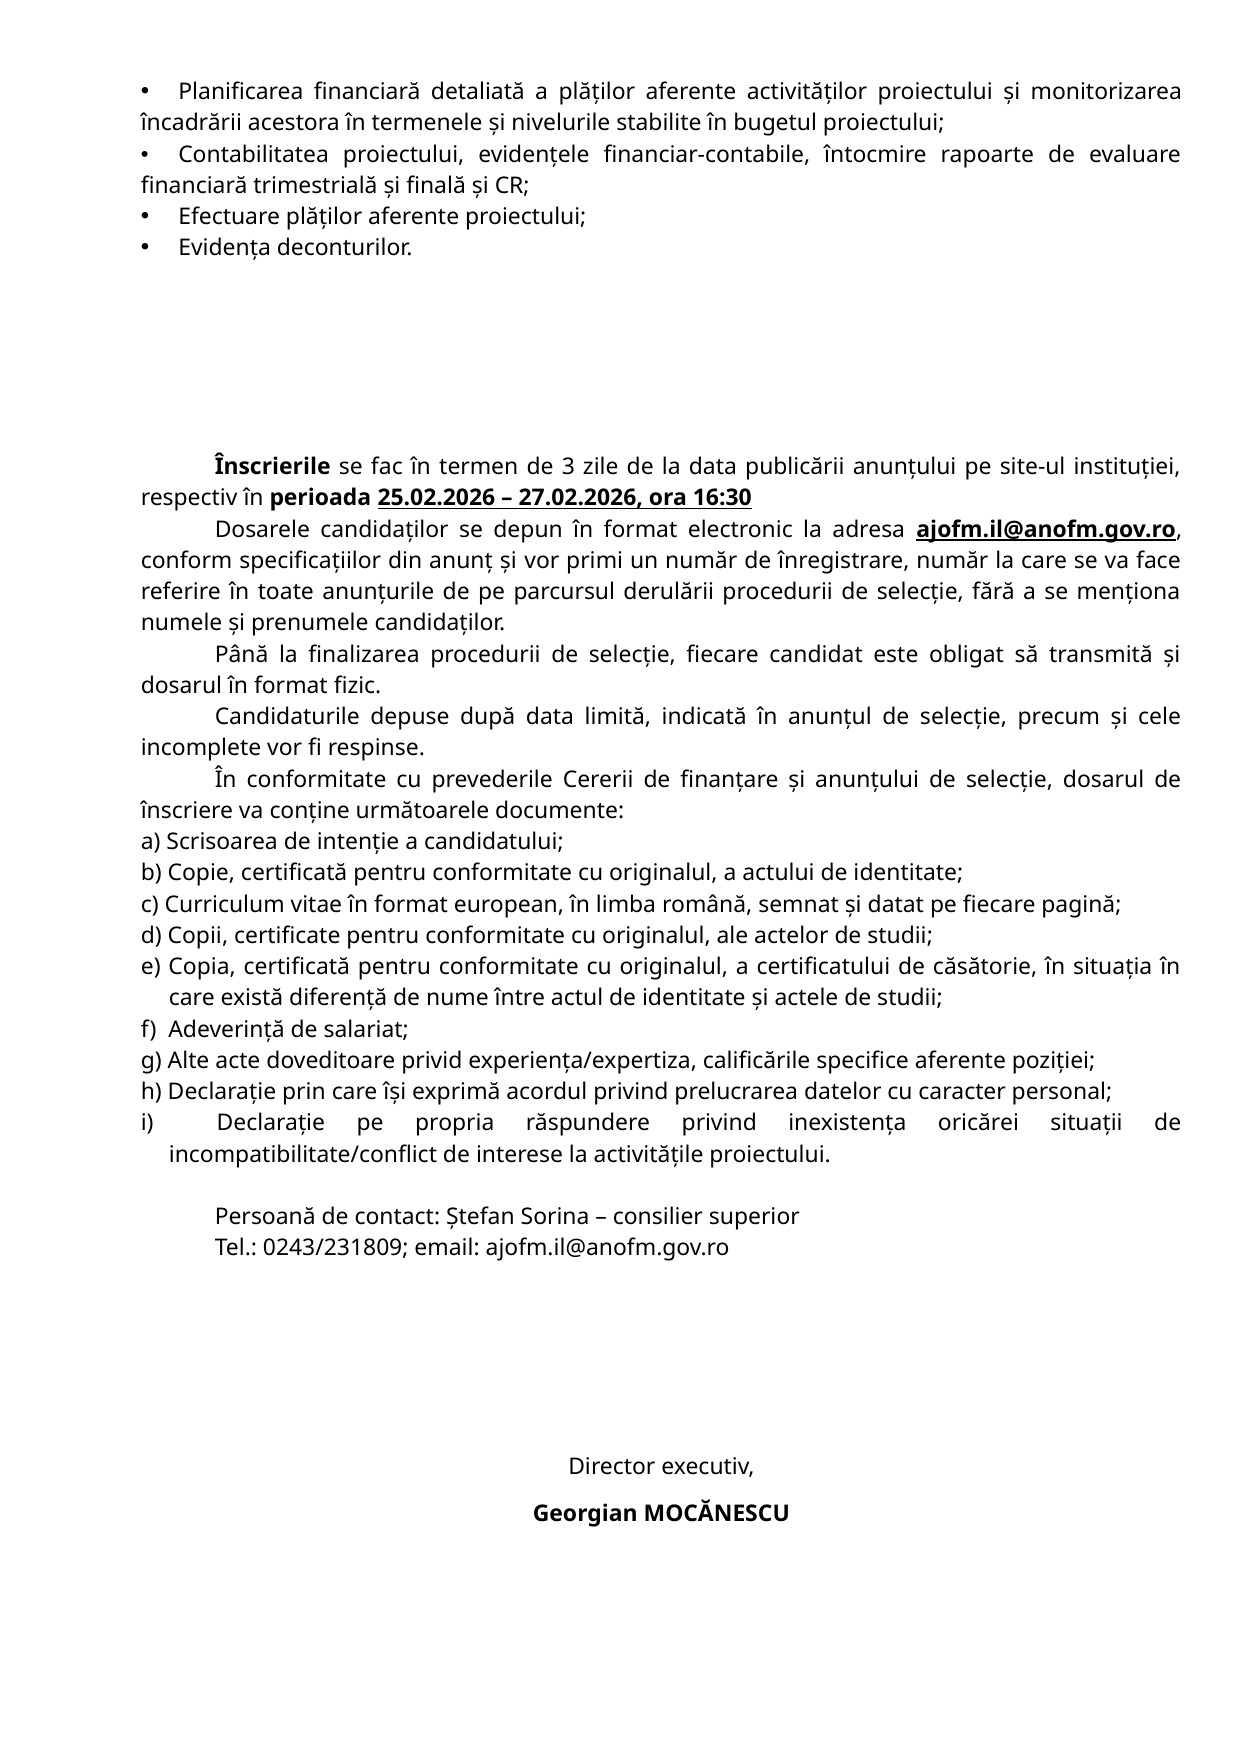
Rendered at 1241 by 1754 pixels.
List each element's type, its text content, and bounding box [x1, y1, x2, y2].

text Candidaturile depuse după data limită, indicată în anunțul de selecție, precum și cele incomplete vor fi respinse. [141, 700, 1182, 762]
text e) Copia, certificată pentru conformitate cu originalul, a certificatului de căsătorie, în situația în care există diferență de nume între actul de identitate și actele de studii; [141, 950, 1182, 1012]
text Tel.: 0243/231809; email: ajofm.il@anofm.gov.ro [141, 1231, 1182, 1262]
text Director executiv, [141, 1450, 1182, 1481]
text a) Scrisoarea de intenție a candidatului; [141, 825, 1182, 856]
text c) Curriculum vitae în format european, în limba română, semnat și datat pe fiecare pagină; [141, 887, 1182, 919]
list Contabilitatea proiectului, evidențele financiar-contabile, întocmire rapoarte de evaluare financiară trimestrială și finală și CR; [141, 137, 1182, 200]
text Persoană de contact: Ștefan Sorina – consilier superior [141, 1200, 1182, 1231]
text b) Copie, certificată pentru conformitate cu originalul, a actului de identitate; [141, 856, 1182, 887]
text f) Adeverință de salariat; [141, 1012, 1182, 1044]
text Dosarele candidaților se depun în format electronic la adresa ajofm.il@anofm.gov.ro, conform specificațiilor din anunț și vor primi un număr de înregistrare, număr la care se va face referire în toate anunțurile de pe parcursul derulării procedurii de selecție, fără a se menționa numele și prenumele candidaților. [141, 512, 1182, 637]
text h) Declarație prin care își exprimă acordul privind prelucrarea datelor cu caracter personal; [141, 1075, 1182, 1106]
text În conformitate cu prevederile Cererii de finanțare și anunțului de selecție, dosarul de înscriere va conține următoarele documente: [141, 762, 1182, 825]
list Planificarea financiară detaliată a plăţilor aferente activităţilor proiectului şi monitorizarea încadrării acestora în termenele şi nivelurile stabilite în bugetul proiectului; [141, 75, 1182, 137]
text g) Alte acte doveditoare privid experiența/expertiza, calificările specifice aferente poziției; [141, 1044, 1182, 1075]
text d) Copii, certificate pentru conformitate cu originalul, ale actelor de studii; [141, 919, 1182, 950]
text Până la finalizarea procedurii de selecție, fiecare candidat este obligat să transmită și dosarul în format fizic. [141, 637, 1182, 700]
text Georgian MOCĂNESCU [141, 1497, 1182, 1528]
text Înscrierile se fac în termen de 3 zile de la data publicării anunțului pe site-ul instituției, respectiv în perioada 25.02.2026 – 27.02.2026, ora 16:30 [141, 450, 1182, 512]
text i) Declarație pe propria răspundere privind inexistența oricărei situații de incompatibilitate/conflict de interese la activitățile proiectului. [141, 1106, 1182, 1169]
list Efectuare plăților aferente proiectului; [141, 200, 1182, 231]
list Evidența deconturilor. [141, 231, 1182, 262]
